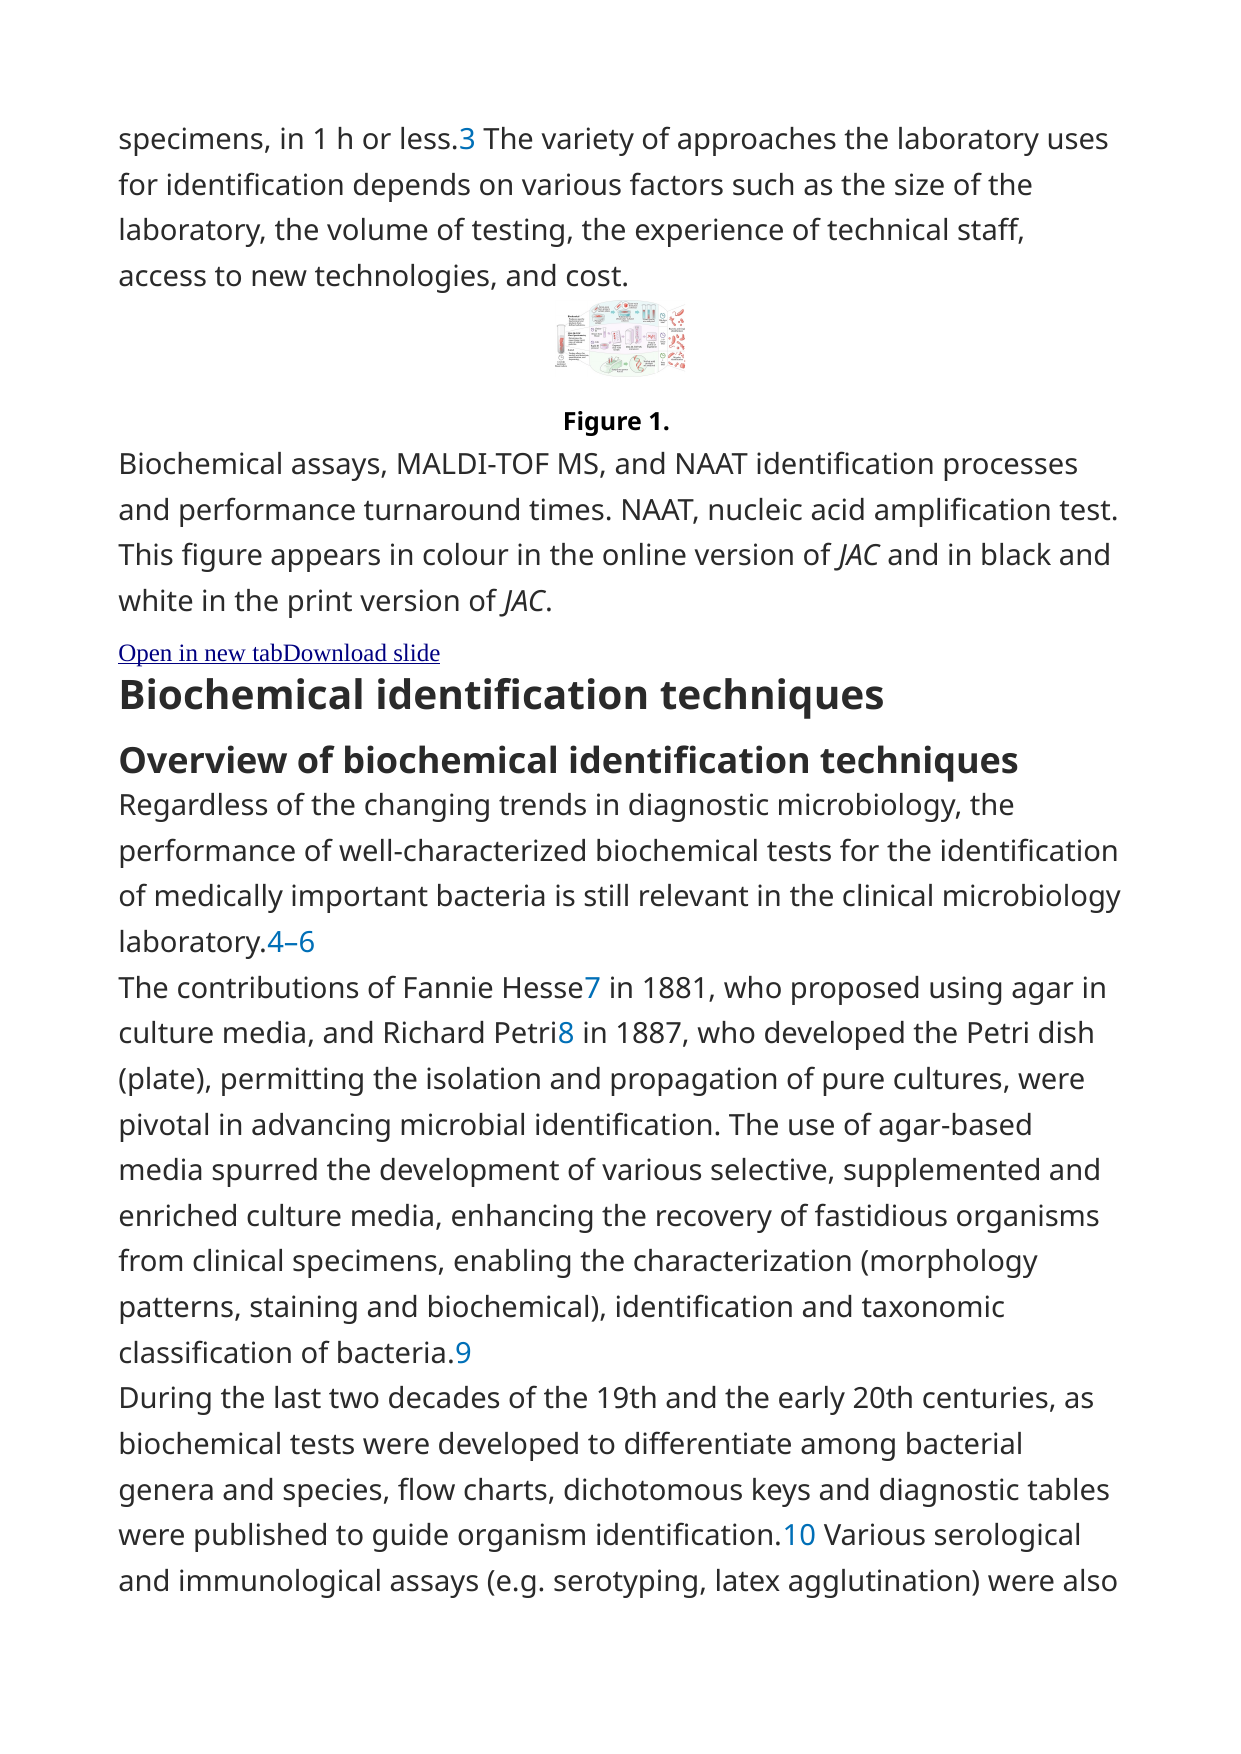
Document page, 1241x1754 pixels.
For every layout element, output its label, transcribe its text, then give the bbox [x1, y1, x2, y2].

text Open in new tabDownload slide [118, 626, 1122, 666]
text Biochemical assays, MALDI-TOF MS, and NAAT identification processes and performance turnaround times. NAAT, nucleic acid amplification test. This figure appears in colour in the online version of JAC and in black and white in the print version of JAC. [118, 443, 1122, 620]
subtitle Biochemical identification techniques [118, 666, 1122, 722]
subtitle Overview of biochemical identification techniques [118, 735, 1122, 784]
text Regardless of the changing trends in diagnostic microbiology, the performance of well-characterized biochemical tests for the identification of medically important bacteria is still relevant in the clinical microbiology laboratory.4–6 [118, 784, 1122, 961]
text During the last two decades of the 19th and the early 20th centuries, as biochemical tests were developed to differentiate among bacterial genera and species, flow charts, dichotomous keys and diagnostic tables were published to guide organism identification.10 Various serological and immunological assays (e.g. serotyping, latex agglutination) were also [118, 1377, 1122, 1600]
picture [555, 300, 686, 377]
text specimens, in 1 h or less.3 The variety of approaches the laboratory uses for identification depends on various factors such as the size of the laboratory, the volume of testing, the experience of technical staff, access to new technologies, and cost. [118, 118, 1122, 295]
text The contributions of Fannie Hesse7 in 1881, who proposed using agar in culture media, and Richard Petri8 in 1887, who developed the Petri dish (plate), permitting the isolation and propagation of pure cultures, were pivotal in advancing microbial identification. The use of agar-based media spurred the development of various selective, supplemented and enriched culture media, enhancing the recovery of fastidious organisms from clinical specimens, enabling the characterization (morphology patterns, staining and biochemical), identification and taxonomic classification of bacteria.9 [118, 967, 1122, 1372]
text Figure 1. [118, 404, 1114, 438]
